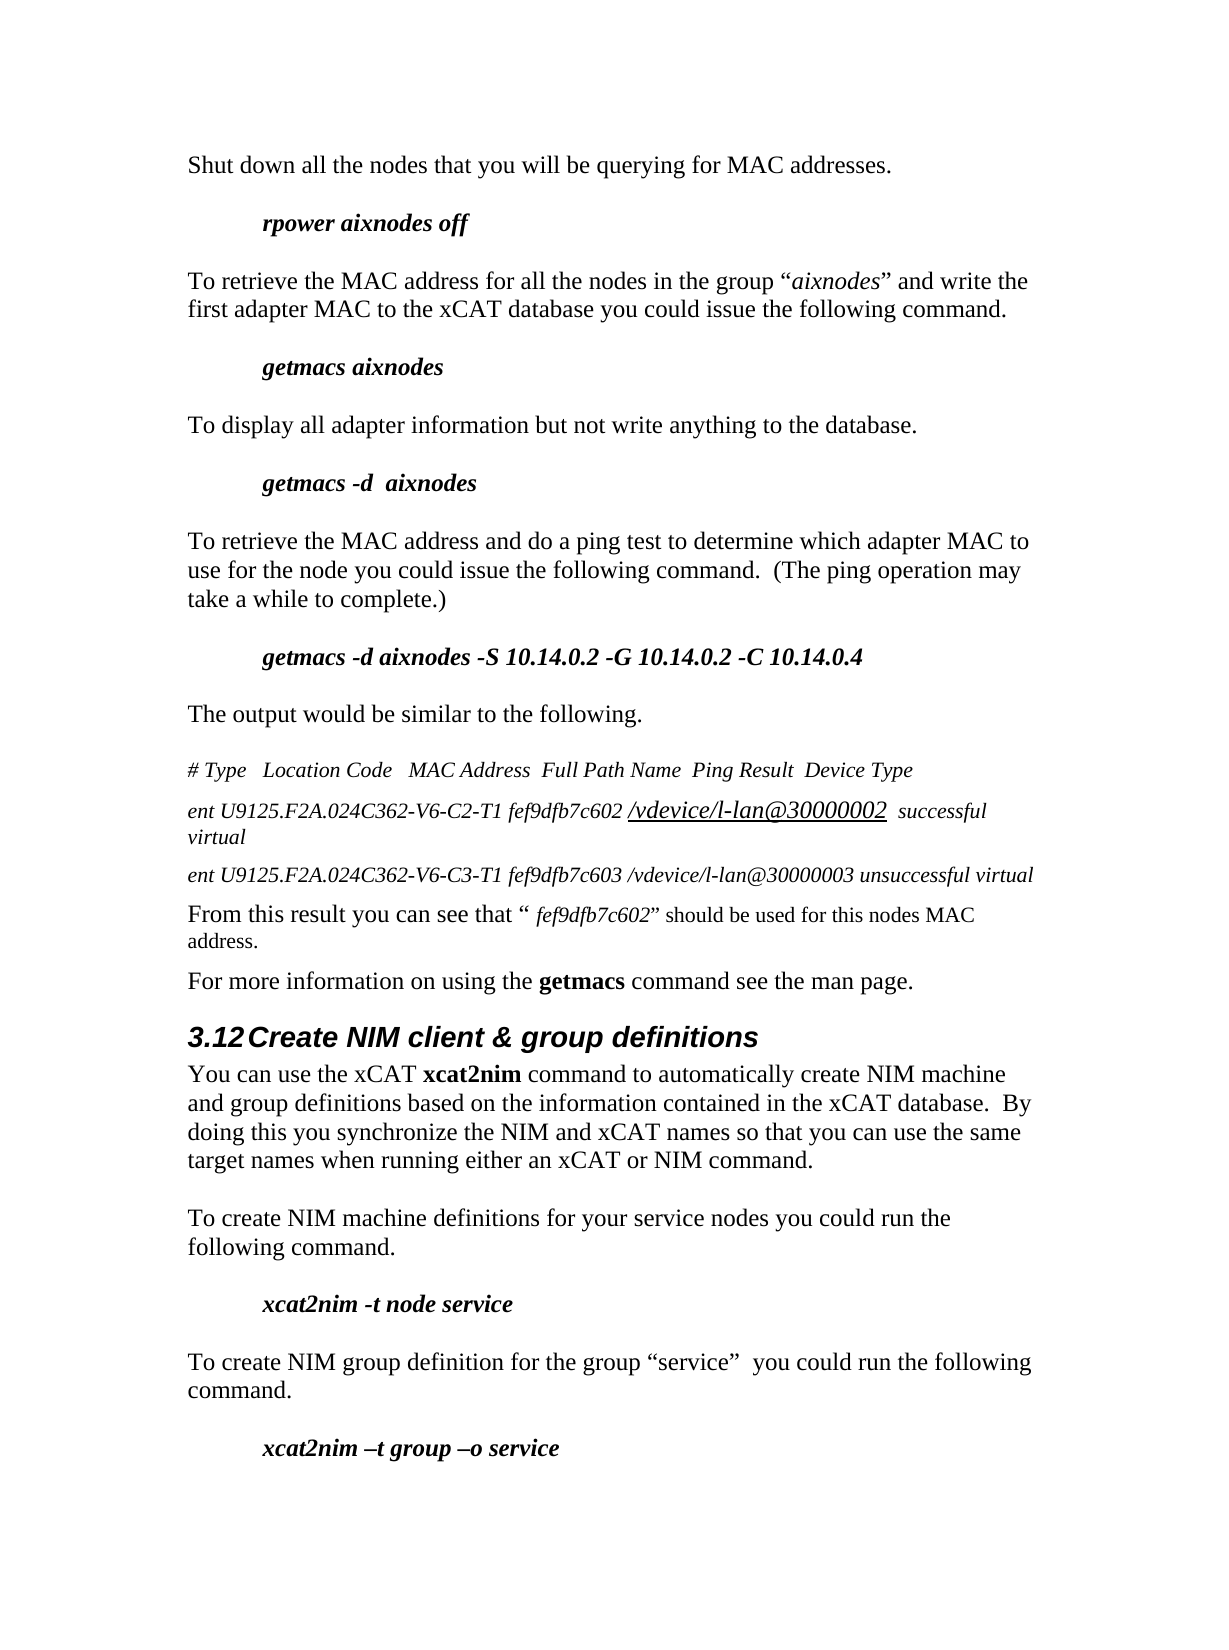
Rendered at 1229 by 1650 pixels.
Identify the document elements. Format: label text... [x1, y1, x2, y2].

text To create NIM group definition for the group “service” you could run the following command. [187, 1347, 1041, 1404]
text xcat2nim –t group –o service [187, 1404, 1041, 1462]
text You can use the xCAT xcat2nim command to automatically create NIM machine and group definitions based on the information contained in the xCAT database. By doing this you synchronize the NIM and xCAT names so that you can use the same target names when running either an xCAT or NIM command. [187, 1059, 1041, 1174]
text For more information on using the getmacs command see the man page. [187, 966, 1041, 994]
text To create NIM machine definitions for your service nodes you could run the following command. [187, 1203, 1041, 1261]
text Shut down all the nodes that you will be querying for MAC addresses. [187, 150, 1041, 179]
text The output would be similar to the following. [112, 699, 1041, 728]
text ent U9125.F2A.024C362-V6-C2-T1 fef9dfb7c602 /vdevice/l-lan@30000002 successful virtual [187, 795, 1041, 849]
text getmacs -d aixnodes [112, 468, 1041, 497]
text To display all adapter information but not write anything to the database. [112, 410, 1041, 439]
subtitle Create NIM client & group definitions [187, 1019, 1041, 1053]
text getmacs aixnodes [112, 352, 1041, 381]
text To retrieve the MAC address and do a ping test to determine which adapter MAC to use for the node you could issue the following command. (The ping operation may take a while to complete.) [187, 526, 1041, 612]
text rpower aixnodes off [187, 208, 1041, 237]
text ent U9125.F2A.024C362-V6-C3-T1 fef9dfb7c603 /vdevice/l-lan@30000003 unsuccessful virtual [187, 862, 1041, 887]
text To retrieve the MAC address for all the nodes in the group “aixnodes” and write the first adapter MAC to the xCAT database you could issue the following command. [187, 266, 1041, 323]
text From this result you can see that “ fef9dfb7c602” should be used for this nodes MAC address. [187, 899, 1041, 953]
text getmacs -d aixnodes -S 10.14.0.2 -G 10.14.0.2 -C 10.14.0.4 [112, 642, 1041, 670]
text # Type Location Code MAC Address Full Path Name Ping Result Device Type [187, 757, 1041, 783]
text xcat2nim -t node service [187, 1289, 1041, 1318]
